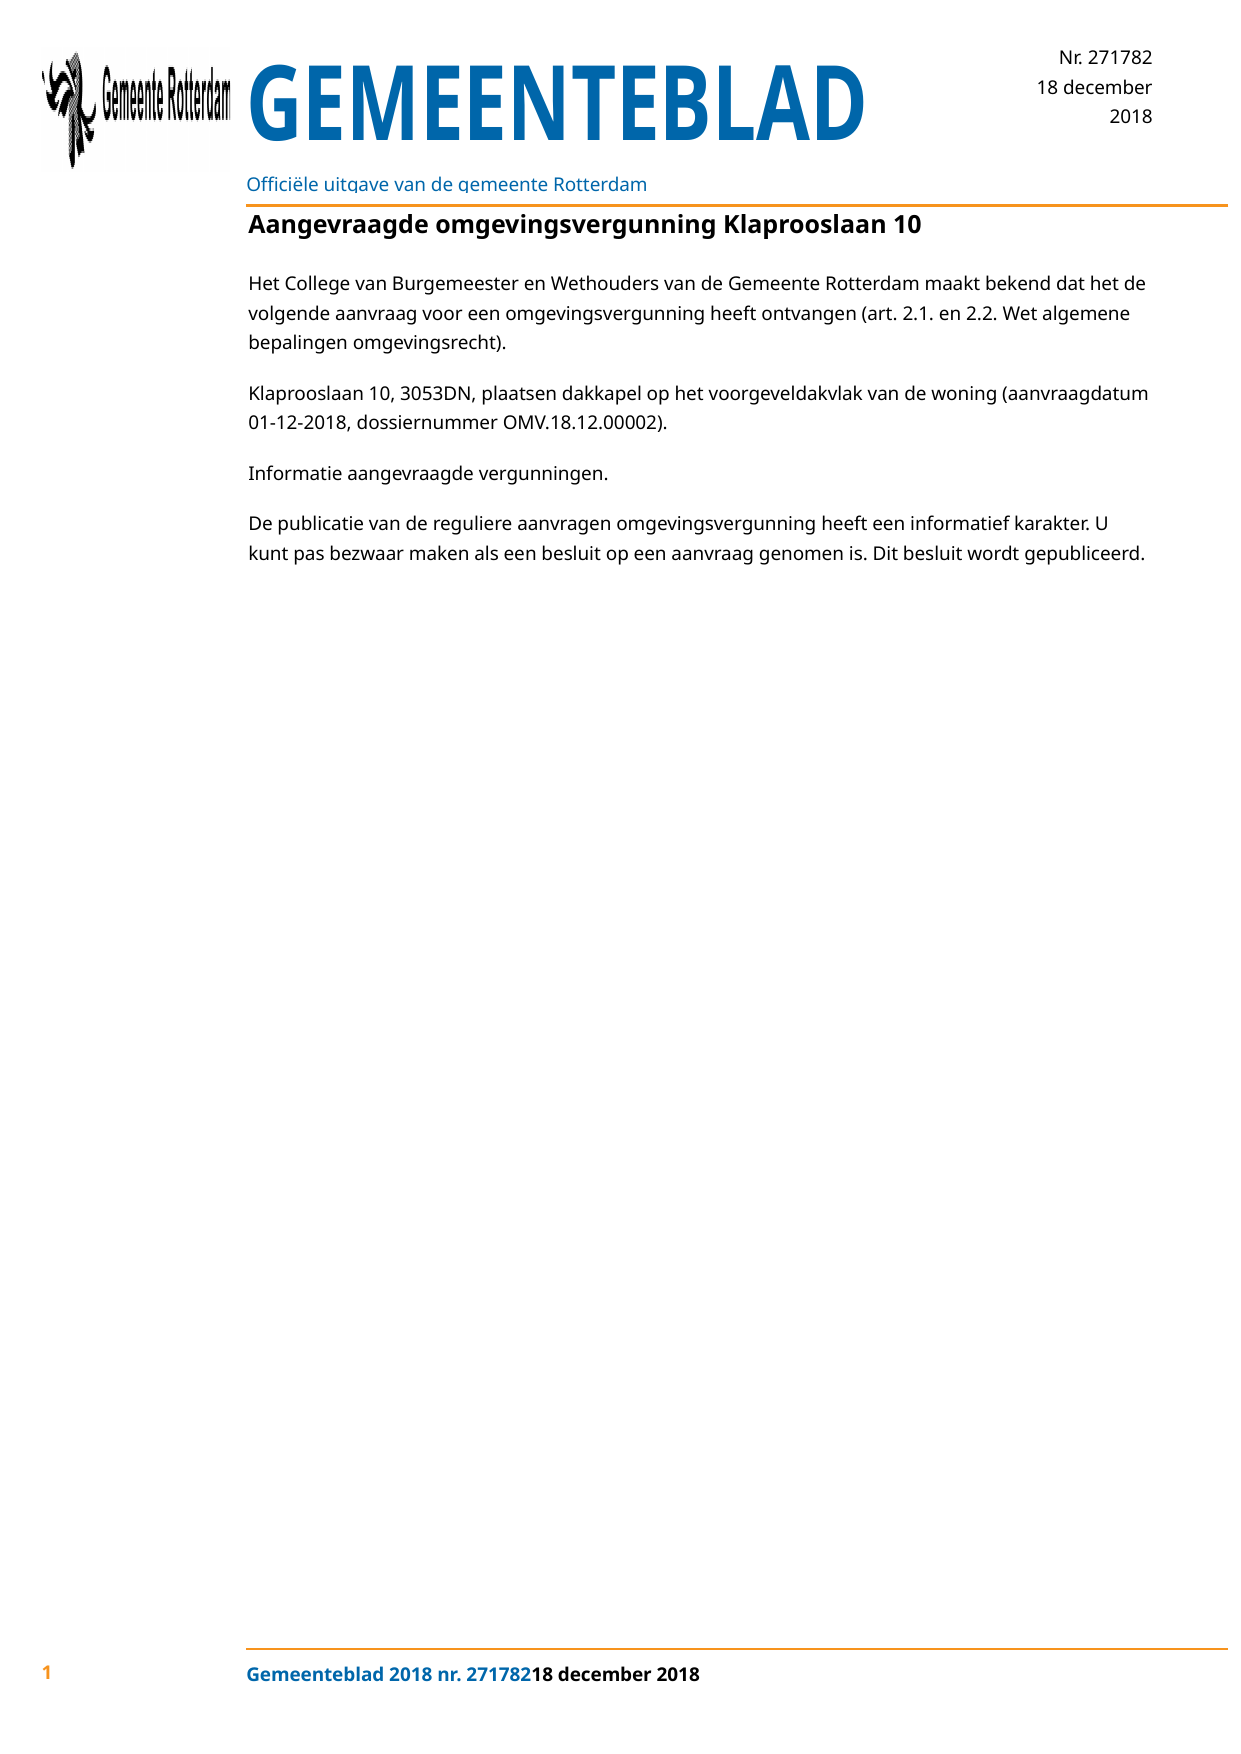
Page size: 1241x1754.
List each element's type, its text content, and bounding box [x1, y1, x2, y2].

picture [41, 47, 231, 172]
text Aangevraagde omgevingsvergunning Klaprooslaan 10 [248, 207, 1152, 241]
text Klaprooslaan 10, 3053DN, plaatsen dakkapel op het voorgeveldakvlak van de woning (aanvraagdatum 01-12-2018, dossiernummer OMV.18.12.00002). [248, 380, 1152, 435]
text Het College van Burgemeester en Wethouders van de Gemeente Rotterdam maakt bekend dat het de volgende aanvraag voor een omgevingsvergunning heeft ontvangen (art. 2.1. en 2.2. Wet algemene bepalingen omgevingsrecht). [248, 270, 1152, 355]
text Informatie aangevraagde vergunningen. [248, 460, 1152, 486]
text De publicatie van de reguliere aanvragen omgevingsvergunning heeft een informatief karakter. U kunt pas bezwaar maken als een besluit op een aanvraag genomen is. Dit besluit wordt gepubliceerd. [248, 510, 1152, 566]
